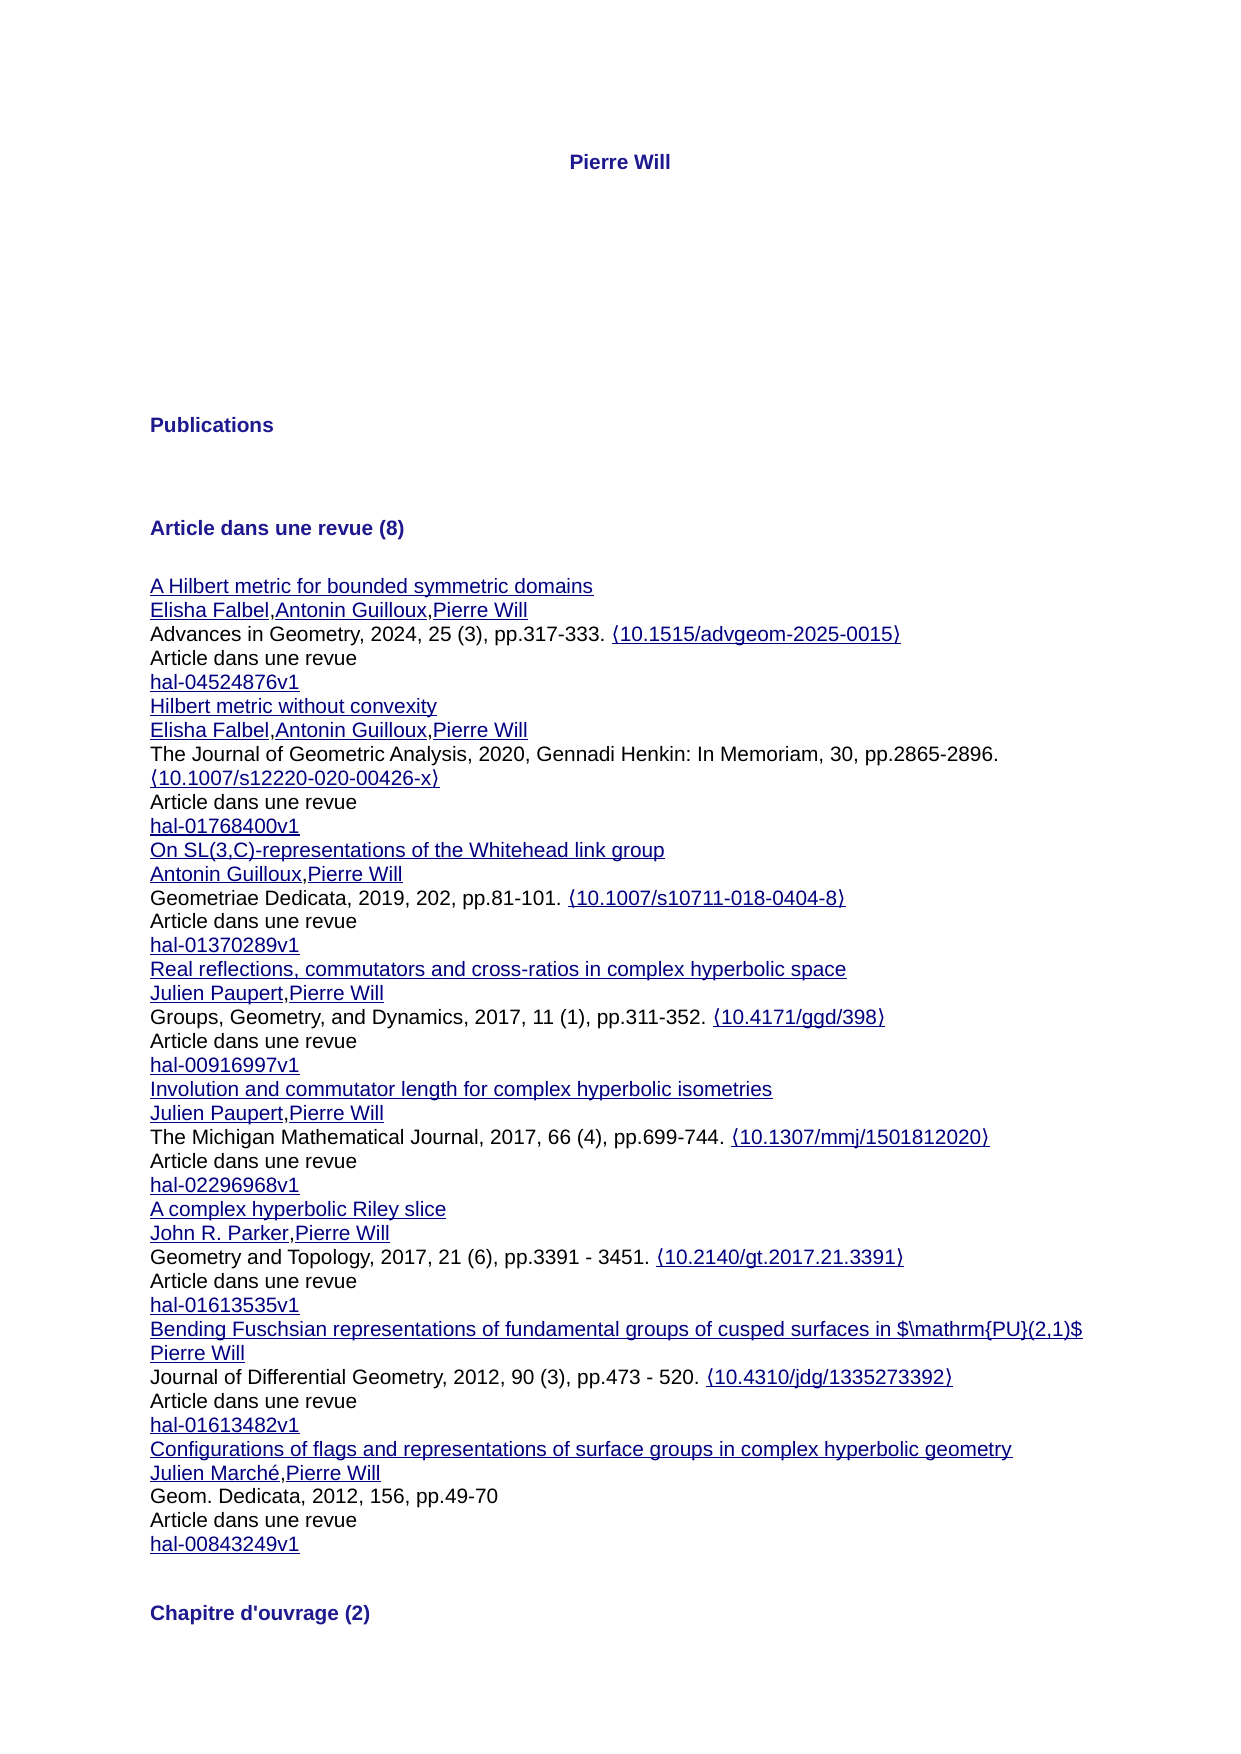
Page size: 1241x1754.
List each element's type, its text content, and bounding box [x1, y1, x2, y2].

table_cell Involution and commutator length for complex hyperbolic isometries Julien Paupert,Pierre Will The Michigan Mathematical Journal, 2017, 66 (4), pp.699-744. ⟨10.1307/mmj/1501812020⟩ Article dans une revue hal-02296968v1 [150, 1077, 1090, 1197]
table_cell On SL(3,C)-representations of the Whitehead link group Antonin Guilloux,Pierre Will Geometriae Dedicata, 2019, 202, pp.81-101. ⟨10.1007/s10711-018-0404-8⟩ Article dans une revue hal-01370289v1 [150, 838, 1090, 957]
table_cell Real reflections, commutators and cross-ratios in complex hyperbolic space Julien Paupert,Pierre Will Groups, Geometry, and Dynamics, 2017, 11 (1), pp.311-352. ⟨10.4171/ggd/398⟩ Article dans une revue hal-00916997v1 [150, 957, 1090, 1077]
table_cell Bending Fuschsian representations of fundamental groups of cusped surfaces in $\mathrm{PU}(2,1)$ Pierre Will Journal of Differential Geometry, 2012, 90 (3), pp.473 - 520. ⟨10.4310/jdg/1335273392⟩ Article dans une revue hal-01613482v1 [150, 1317, 1090, 1436]
table_header A Hilbert metric for bounded symmetric domains Elisha Falbel,Antonin Guilloux,Pierre Will Advances in Geometry, 2024, 25 (3), pp.317-333. ⟨10.1515/advgeom-2025-0015⟩ Article dans une revue hal-04524876v1 [150, 574, 1090, 694]
subtitle Pierre Will [150, 150, 1090, 174]
subtitle Article dans une revue (8) [150, 516, 1090, 539]
table_cell Configurations of flags and representations of surface groups in complex hyperbolic geometry Julien Marché,Pierre Will Geom. Dedicata, 2012, 156, pp.49-70 Article dans une revue hal-00843249v1 [150, 1436, 1090, 1556]
table_cell A complex hyperbolic Riley slice John R. Parker,Pierre Will Geometry and Topology, 2017, 21 (6), pp.3391 - 3451. ⟨10.2140/gt.2017.21.3391⟩ Article dans une revue hal-01613535v1 [150, 1197, 1090, 1317]
subtitle Publications [150, 412, 1090, 436]
subtitle Chapitre d'ouvrage (2) [150, 1601, 1090, 1625]
table_cell Hilbert metric without convexity Elisha Falbel,Antonin Guilloux,Pierre Will The Journal of Geometric Analysis, 2020, Gennadi Henkin: In Memoriam, 30, pp.2865-2896. ⟨10.1007/s12220-020-00426-x⟩ Article dans une revue hal-01768400v1 [150, 694, 1090, 837]
